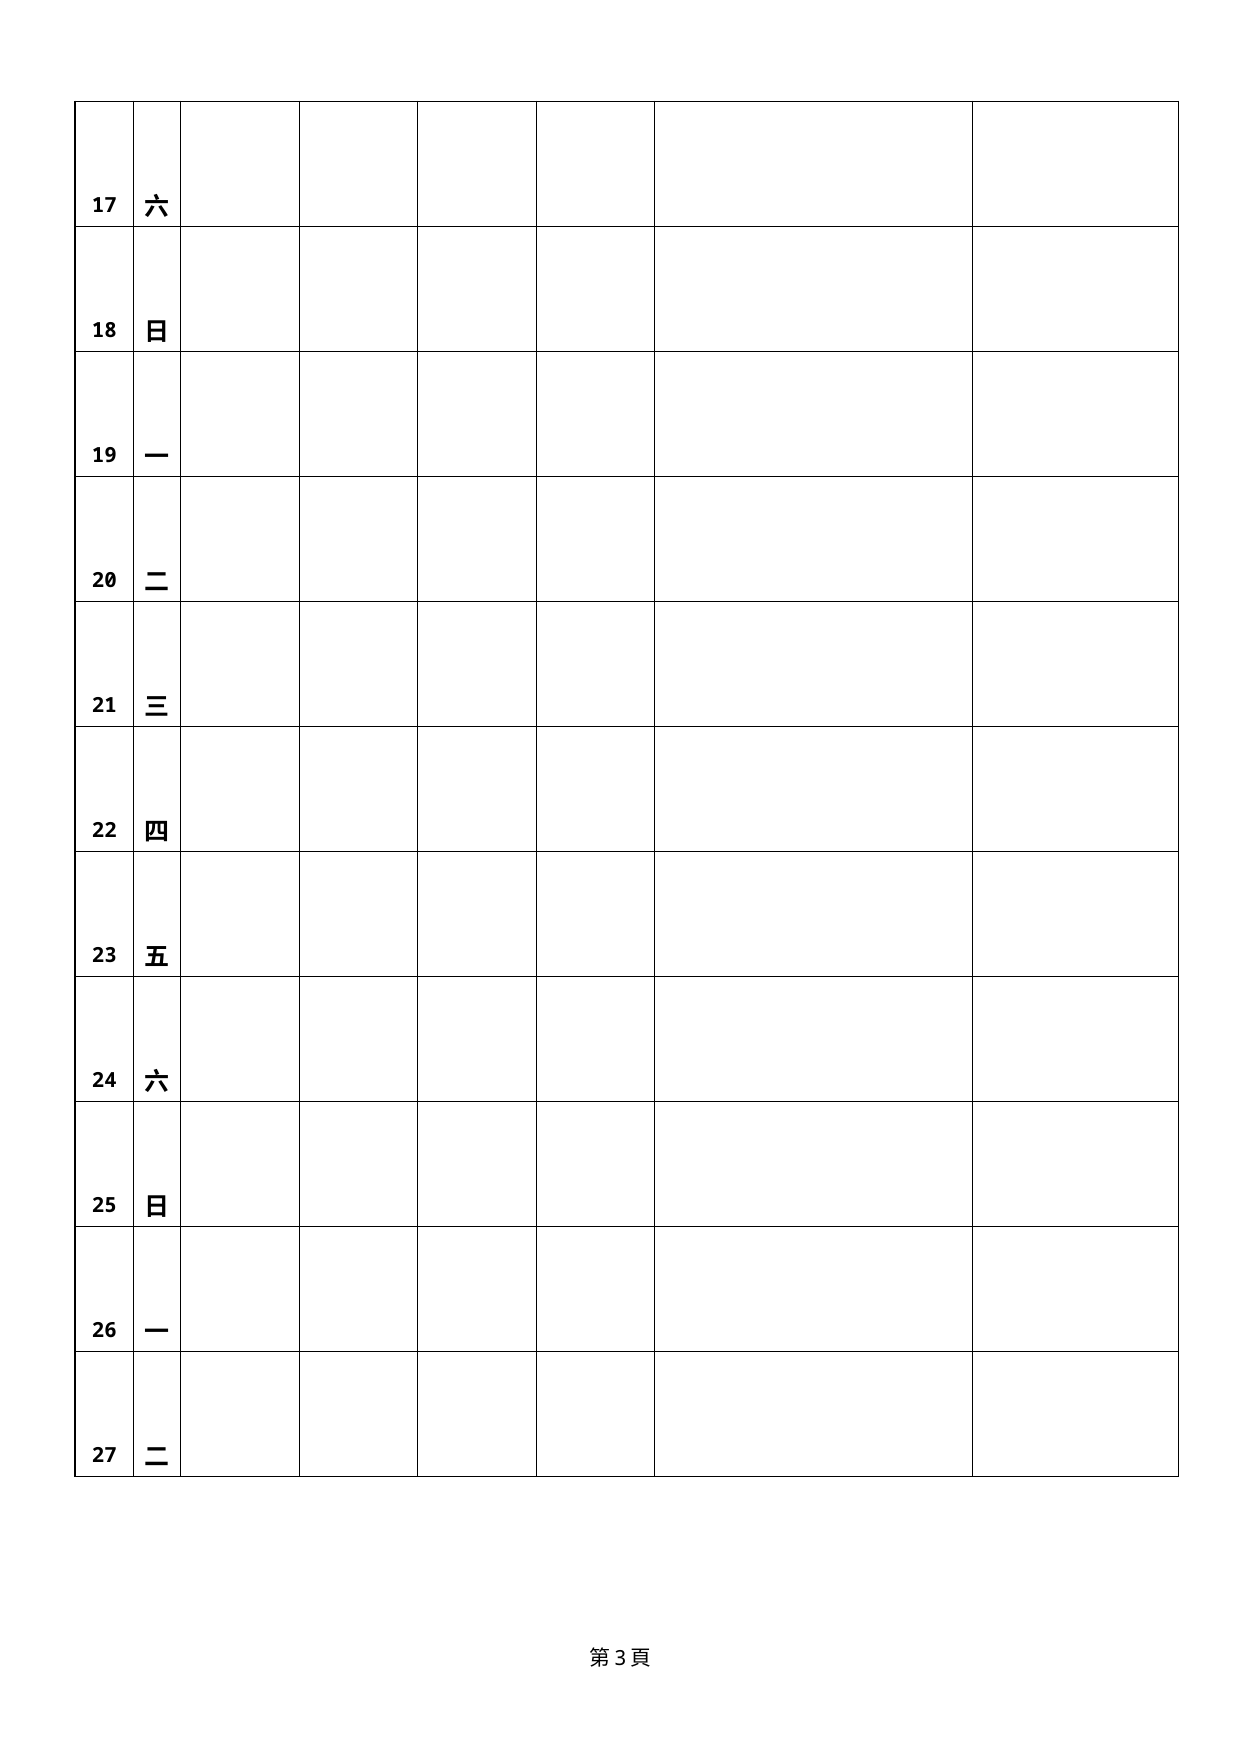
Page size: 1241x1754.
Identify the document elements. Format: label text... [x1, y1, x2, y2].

table_cell [418, 852, 536, 976]
table_cell [973, 727, 1178, 851]
table_cell [300, 227, 417, 351]
table_cell [181, 727, 299, 851]
table_cell [418, 227, 536, 351]
table_cell [537, 1102, 654, 1226]
table_cell [300, 852, 417, 976]
table_cell [418, 102, 536, 226]
table_cell [655, 352, 733, 476]
table_cell [300, 602, 417, 726]
table_cell 22 [76, 727, 133, 851]
table_cell 18 [76, 227, 133, 351]
table_cell [418, 477, 536, 601]
table_cell 25 [76, 1102, 133, 1226]
table_cell [418, 352, 536, 476]
table_cell 二 [134, 1352, 180, 1476]
table_cell 20 [76, 477, 133, 601]
table_cell 四 [134, 727, 180, 851]
table_cell [537, 227, 654, 351]
table_cell [181, 1102, 299, 1226]
table_cell [973, 477, 1178, 601]
table_cell [655, 977, 733, 1101]
table_cell [300, 1227, 417, 1351]
table_cell [418, 1102, 536, 1226]
table_cell [300, 727, 417, 851]
table_cell [300, 1102, 417, 1226]
table_cell [733, 727, 972, 851]
table_cell [655, 852, 733, 976]
table_cell [655, 602, 733, 726]
table_cell [733, 852, 972, 976]
table_cell [181, 1227, 299, 1351]
table_cell [973, 102, 1178, 226]
table_cell [300, 1352, 417, 1476]
table_cell [537, 852, 654, 976]
table_cell 一 [134, 1227, 180, 1351]
table_cell [537, 977, 654, 1101]
table_cell 三 [134, 602, 180, 726]
table_cell [300, 977, 417, 1101]
table_cell [733, 977, 972, 1101]
table_cell 六 [134, 977, 180, 1101]
table_cell [655, 727, 733, 851]
table_cell 24 [76, 977, 133, 1101]
table_cell 19 [76, 352, 133, 476]
table_cell [733, 477, 972, 601]
table_cell [181, 852, 299, 976]
table_cell [537, 602, 654, 726]
table_cell [181, 977, 299, 1101]
table_cell [655, 1102, 733, 1226]
table_cell 26 [76, 1227, 133, 1351]
table_cell 27 [76, 1352, 133, 1476]
table_cell 日 [134, 1102, 180, 1226]
table_cell [973, 227, 1178, 351]
table_cell 23 [76, 852, 133, 976]
table_cell [418, 727, 536, 851]
table_cell [733, 1102, 972, 1226]
table_cell 21 [76, 602, 133, 726]
table_cell [300, 477, 417, 601]
table_cell [181, 102, 299, 226]
table_cell [973, 352, 1178, 476]
table_cell [537, 477, 654, 601]
table_cell [537, 102, 654, 226]
table_cell [655, 102, 733, 226]
table_cell [733, 102, 972, 226]
table_cell [181, 602, 299, 726]
table_cell 六 [134, 102, 180, 226]
table_cell [733, 352, 972, 476]
table_cell [655, 227, 733, 351]
table_cell [973, 602, 1178, 726]
table_cell [537, 727, 654, 851]
table_cell [655, 1352, 733, 1476]
table_cell [655, 477, 733, 601]
table_cell [181, 1352, 299, 1476]
table_cell [181, 352, 299, 476]
table_cell [973, 1102, 1178, 1226]
table_cell [655, 1227, 733, 1351]
table_cell [973, 1352, 1178, 1476]
table_cell [181, 477, 299, 601]
table_cell [733, 227, 972, 351]
table_cell [973, 1227, 1178, 1351]
table_cell 二 [134, 477, 180, 601]
table_cell [733, 1352, 972, 1476]
table_cell 五 [134, 852, 180, 976]
table_cell 日 [134, 227, 180, 351]
table_cell [973, 852, 1178, 976]
table_cell [418, 1227, 536, 1351]
table_cell 17 [76, 102, 133, 226]
table_cell [418, 1352, 536, 1476]
table_cell [537, 1352, 654, 1476]
table_cell [537, 1227, 654, 1351]
table_cell [300, 102, 417, 226]
table_cell [418, 977, 536, 1101]
table_cell [733, 1227, 972, 1351]
table_cell [973, 977, 1178, 1101]
table_cell 一 [134, 352, 180, 476]
table_cell [300, 352, 417, 476]
table_cell [733, 602, 972, 726]
table_cell [418, 602, 536, 726]
table_cell [537, 352, 654, 476]
table_cell [181, 227, 299, 351]
